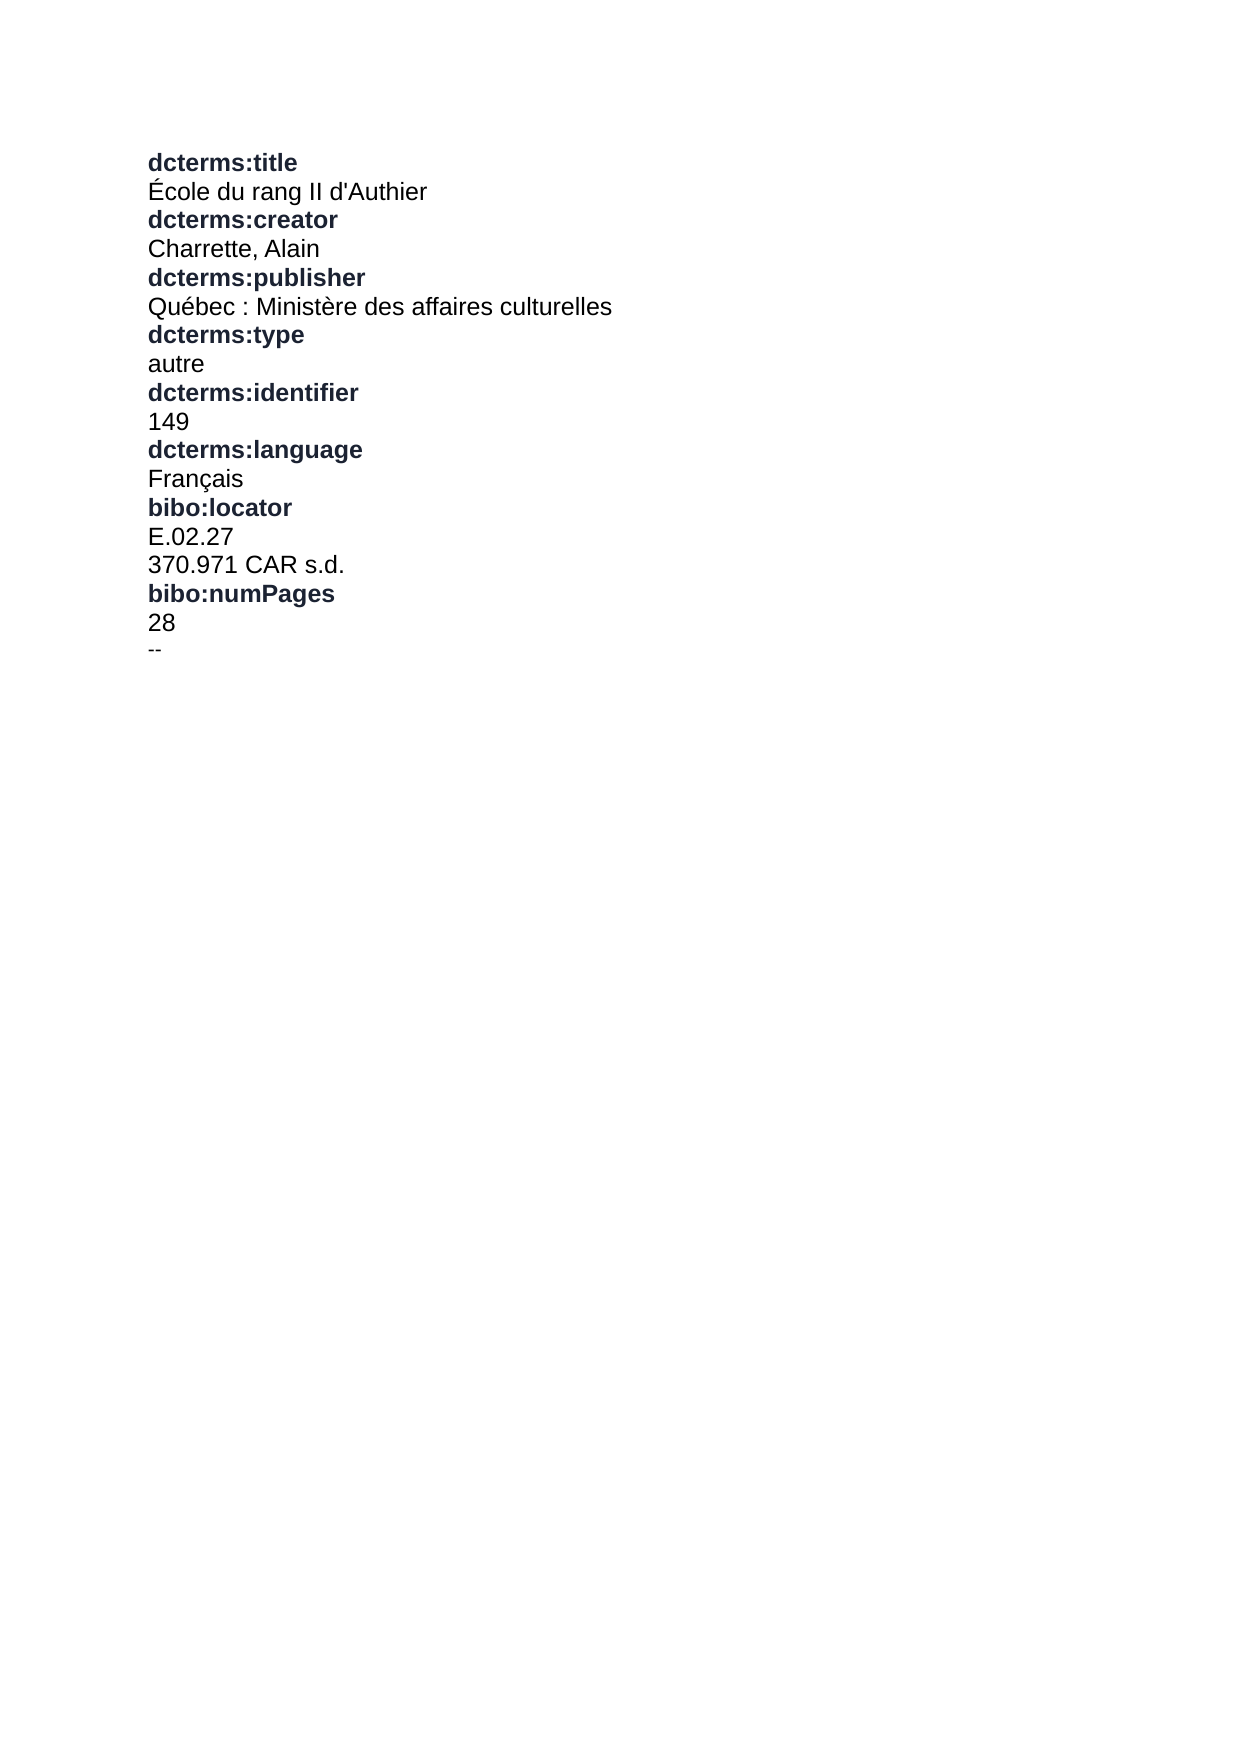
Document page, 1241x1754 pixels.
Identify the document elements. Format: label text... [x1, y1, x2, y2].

text dcterms:language [148, 435, 1092, 464]
text E.02.27 [148, 521, 1092, 550]
text École du rang II d'Authier [148, 176, 1092, 205]
text autre [148, 349, 1092, 378]
text bibo:locator [148, 493, 1092, 521]
text dcterms:creator [148, 205, 1092, 234]
text dcterms:title [148, 148, 1092, 176]
text dcterms:identifier [148, 378, 1092, 406]
text 149 [148, 406, 1092, 435]
text Charrette, Alain [148, 234, 1092, 263]
text 28 [148, 608, 1092, 636]
text bibo:numPages [148, 579, 1092, 608]
text 370.971 CAR s.d. [148, 550, 1092, 579]
text dcterms:type [148, 320, 1092, 349]
text -- [148, 636, 1092, 660]
text Français [148, 464, 1092, 493]
text Québec : Ministère des affaires culturelles [148, 291, 1092, 320]
text dcterms:publisher [148, 263, 1092, 291]
